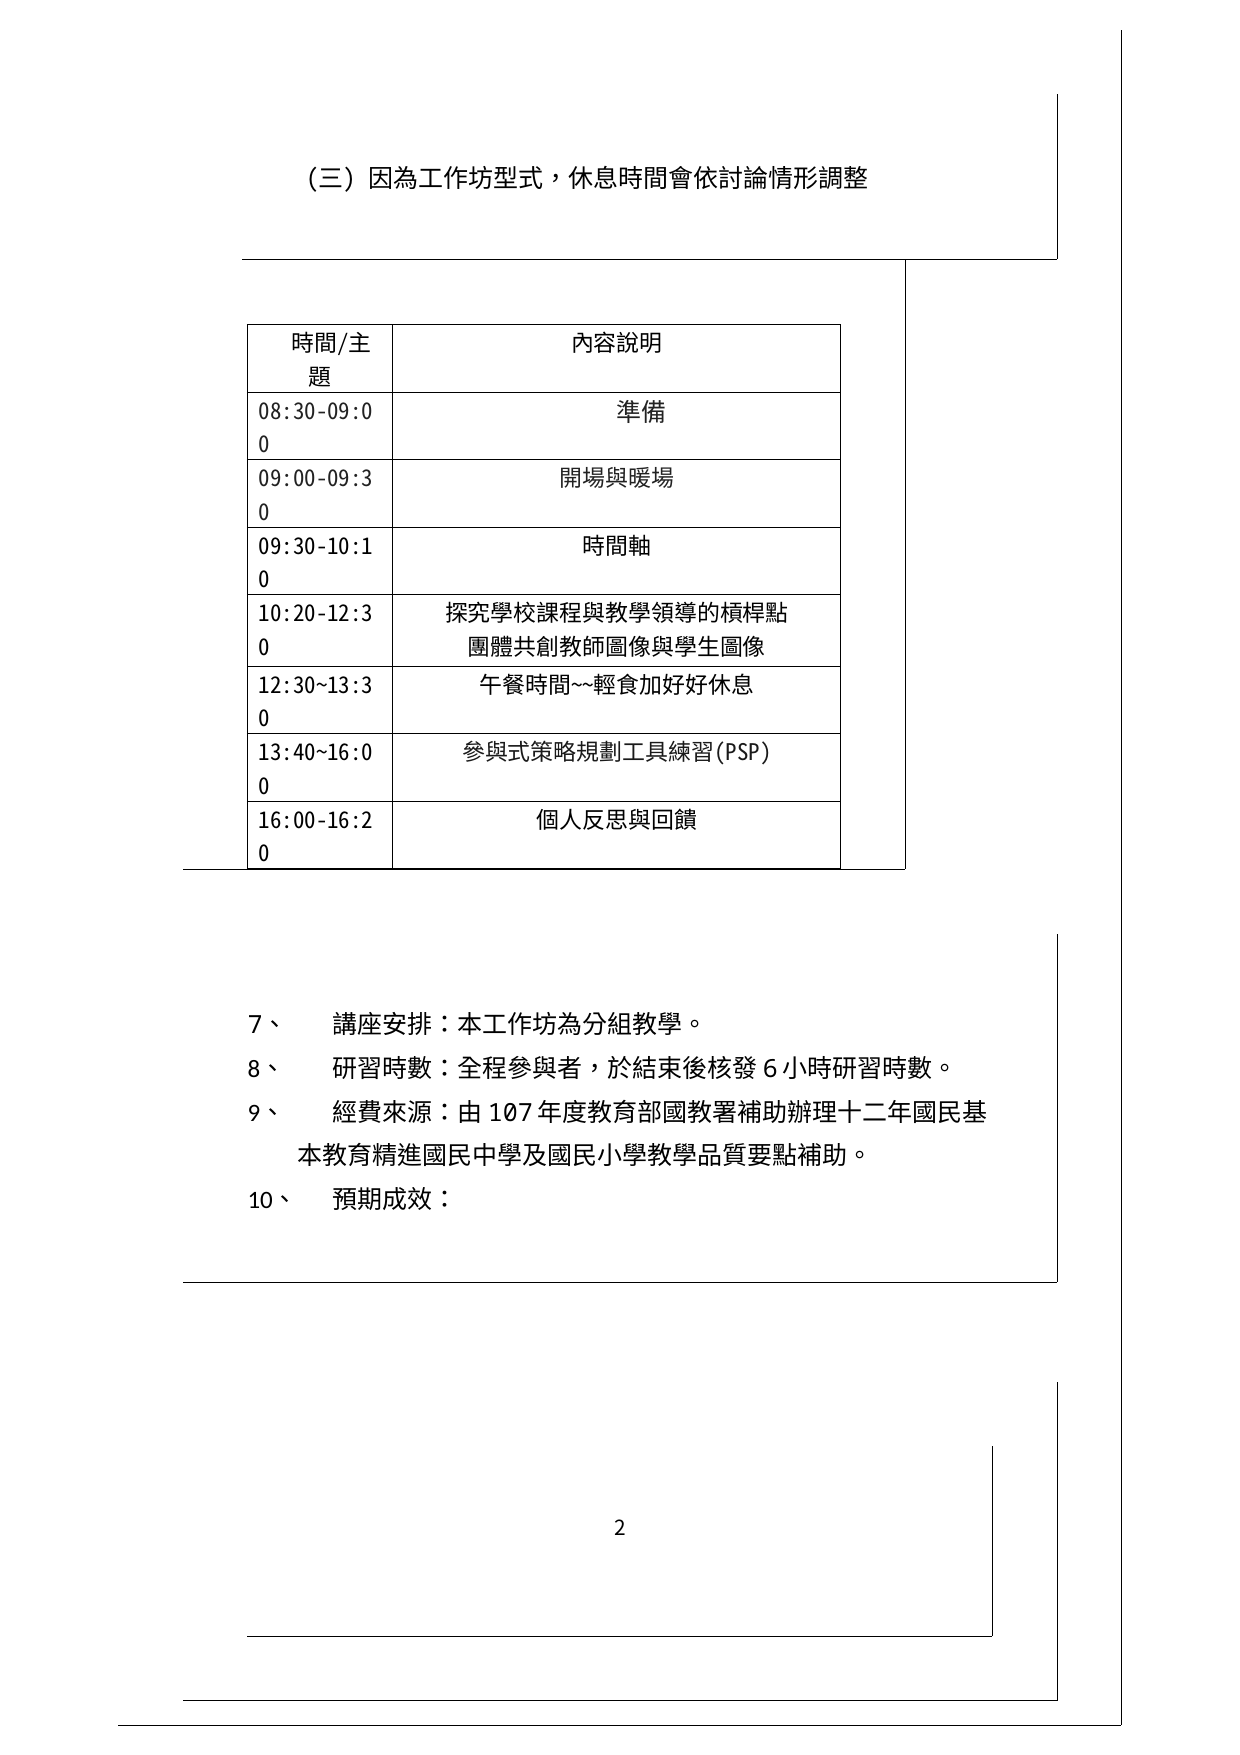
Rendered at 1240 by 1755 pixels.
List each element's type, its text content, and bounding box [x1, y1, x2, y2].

table_cell 08:30-09:00 [248, 393, 392, 459]
text (三) 因為工作坊型式，休息時間會依討論情形調整 [242, 94, 1057, 259]
list 預期成效： [183, 1173, 1057, 1282]
table_cell 13:40~16:00 [248, 734, 392, 801]
list 經費來源：由107年度教育部國教署補助辦理十二年國民基本教育精進國民中學及國民小學教學品質要點補助。 [183, 1086, 1057, 1173]
table_cell 16:00-16:20 [248, 802, 392, 868]
table_cell 開場與暖場 [393, 460, 840, 527]
table_cell 09:00-09:30 [248, 460, 392, 527]
table_cell 探究學校課程與教學領導的槓桿點 團體共創教師圖像與學生圖像 [393, 595, 840, 666]
table_cell 時間軸 [393, 528, 840, 594]
table_cell 個人反思與回饋 [393, 802, 840, 868]
table_cell 09:30-10:10 [248, 528, 392, 594]
table_cell 參與式策略規劃工具練習(PSP) [393, 734, 840, 801]
list 講座安排：本工作坊為分組教學。 [183, 934, 1057, 1042]
table_cell 12:30~13:30 [248, 667, 392, 733]
table_header 時間/主題 [248, 325, 392, 392]
table_header 內容說明 [393, 325, 840, 392]
table_cell 準備 [393, 393, 840, 459]
table_cell 10:20-12:30 [248, 595, 392, 666]
table_cell 午餐時間~~輕食加好好休息 [393, 667, 840, 733]
list 研習時數：全程參與者，於結束後核發6小時研習時數。 [183, 1042, 1057, 1086]
